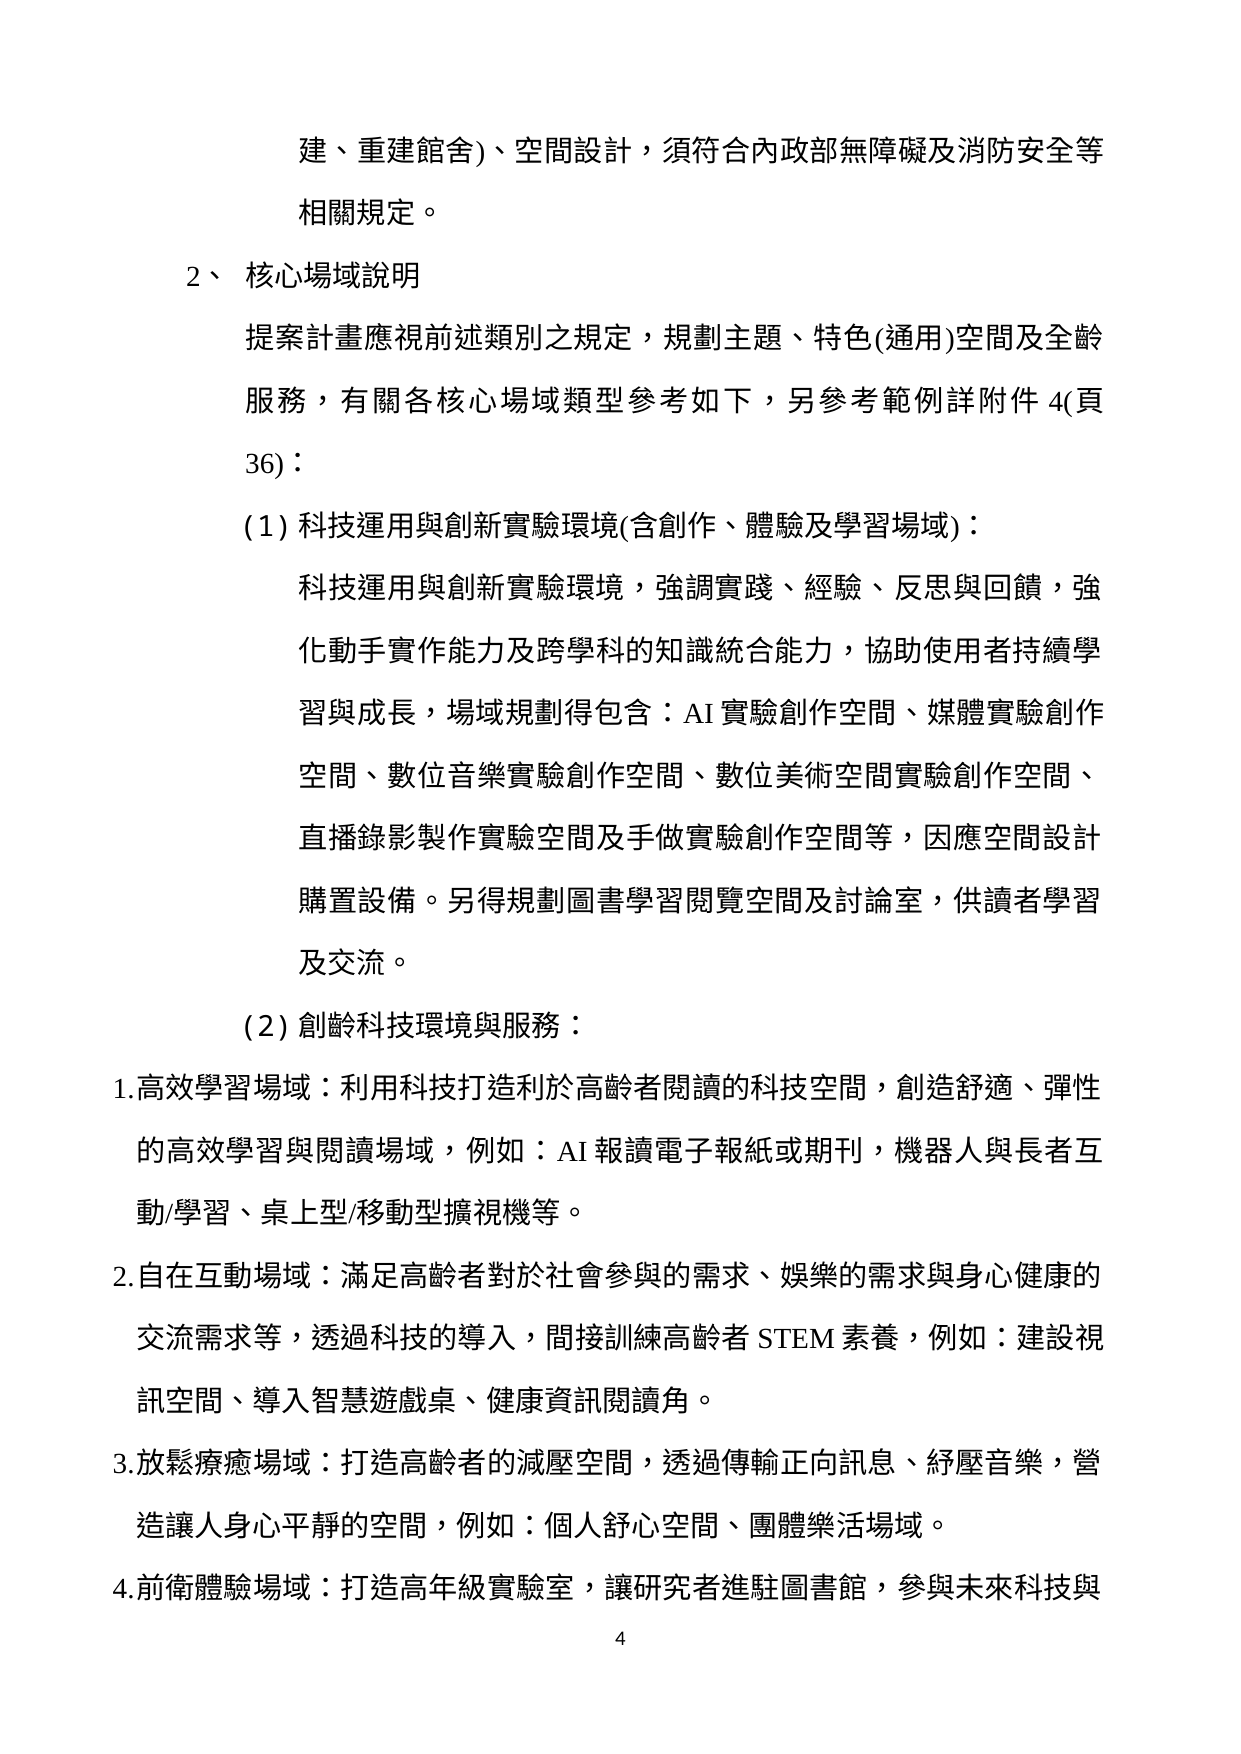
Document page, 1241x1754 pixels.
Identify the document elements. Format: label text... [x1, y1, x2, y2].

list 科技運用與創新實驗環境(含創作、體驗及學習場域)： [239, 482, 1104, 544]
list 核心場域說明 [186, 232, 1104, 294]
list 高效學習場域：利用科技打造利於高齡者閱讀的科技空間，創造舒適、彈性的高效學習與閱讀場域，例如：AI報讀電子報紙或期刊，機器人與長者互動/學習、桌上型/移動型擴視機等。 [112, 1044, 1104, 1232]
list 放鬆療癒場域：打造高齡者的減壓空間，透過傳輸正向訊息、紓壓音樂，營造讓人身心平靜的空間，例如：個人舒心空間、團體樂活場域。 [112, 1419, 1104, 1544]
list 建、重建館舍)、空間設計，須符合內政部無障礙及消防安全等相關規定。 [236, 107, 1104, 232]
list 前衛體驗場域：打造高年級實驗室，讓研究者進駐圖書館，參與未來科技與 [112, 1544, 1104, 1607]
list 自在互動場域：滿足高齡者對於社會參與的需求、娛樂的需求與身心健康的交流需求等，透過科技的導入，間接訓練高齡者STEM素養，例如：建設視訊空間、導入智慧遊戲桌、健康資訊閱讀角。 [112, 1232, 1104, 1419]
list 創齡科技環境與服務： [239, 982, 1104, 1044]
text 提案計畫應視前述類別之規定，規劃主題、特色(通用)空間及全齡服務，有關各核心場域類型參考如下，另參考範例詳附件4(頁36)： [245, 294, 1104, 482]
text 科技運用與創新實驗環境，強調實踐、經驗、反思與回饋，強化動手實作能力及跨學科的知識統合能力，協助使用者持續學習與成長，場域規劃得包含：AI實驗創作空間、媒體實驗創作空間、數位音樂實驗創作空間、數位美術空間實驗創作空間、直播錄影製作實驗空間及手做實驗創作空間等，因應空間設計購置設備。另得規劃圖書學習閱覽空間及討論室，供讀者學習及交流。 [298, 544, 1104, 982]
